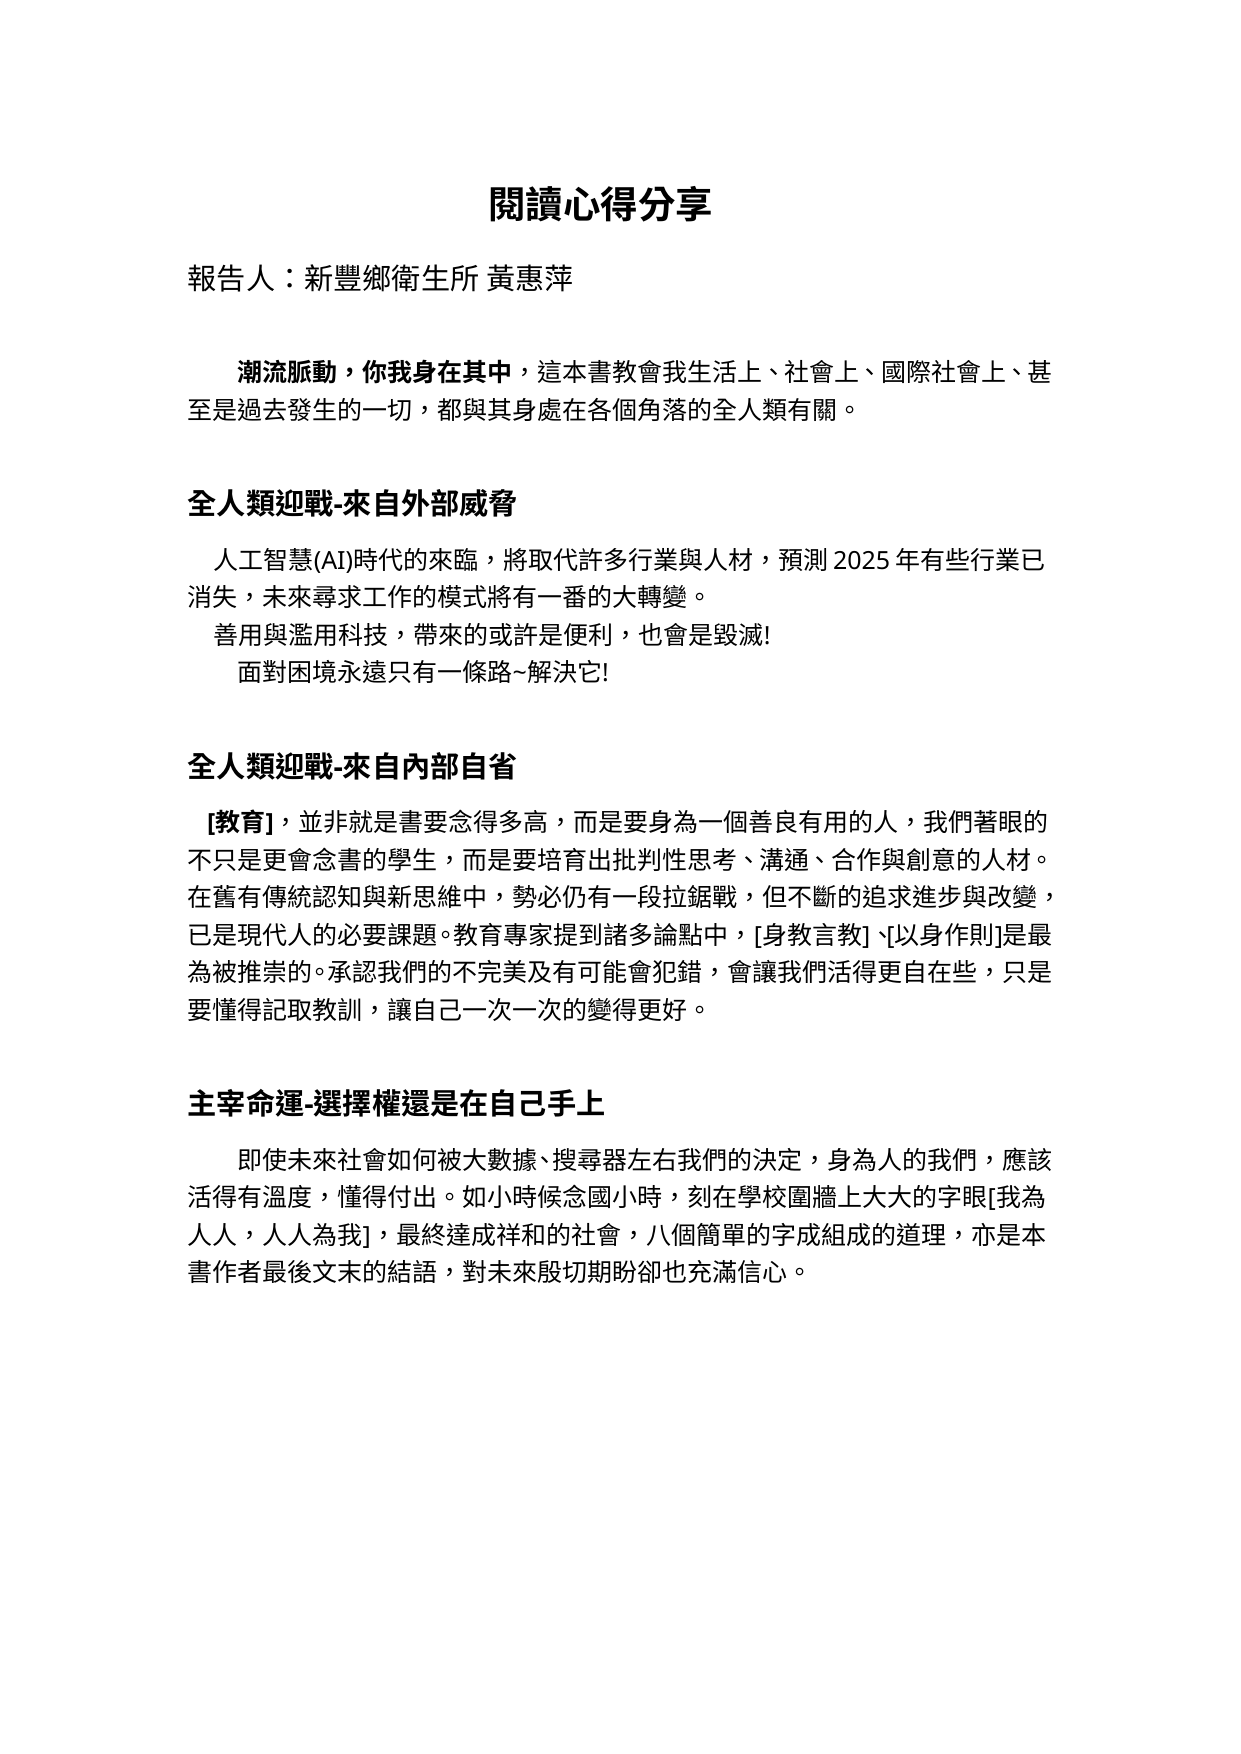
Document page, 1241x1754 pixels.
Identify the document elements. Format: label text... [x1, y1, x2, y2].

text [教育]，並非就是書要念得多高，而是要身為一個善良有用的人，我們著眼的不只是更會念書的學生，而是要培育出批判性思考、溝通、合作與創意的人材。在舊有傳統認知與新思維中，勢必仍有一段拉鋸戰，但不斷的追求進步與改變，已是現代人的必要課題。教育專家提到諸多論點中，[身教言教]、[以身作則]是最為被推崇的。承認我們的不完美及有可能會犯錯，會讓我們活得更自在些，只是要懂得記取教訓，讓自己一次一次的變得更好。 [187, 802, 1053, 1027]
text 報告人：新豐鄉衛生所 黃惠萍 [187, 239, 1053, 314]
text 即使未來社會如何被大數據、搜尋器左右我們的決定，身為人的我們，應該活得有溫度，懂得付出。如小時候念國小時，刻在學校圍牆上大大的字眼[我為人人，人人為我]，最終達成祥和的社會，八個簡單的字成組成的道理，亦是本書作者最後文末的結語，對未來殷切期盼卻也充滿信心。 [187, 1139, 1053, 1289]
text 主宰命運-選擇權還是在自己手上 [187, 1064, 1053, 1139]
text 潮流脈動，你我身在其中，這本書教會我生活上、社會上、國際社會上、甚至是過去發生的一切，都與其身處在各個角落的全人類有關。 [187, 352, 1053, 427]
text 全人類迎戰-來自外部威脅 [187, 464, 1053, 539]
text 善用與濫用科技，帶來的或許是便利，也會是毀滅! [187, 614, 1053, 652]
text 閱讀心得分享 [187, 164, 1053, 239]
text 人工智慧(AI)時代的來臨，將取代許多行業與人材，預測2025年有些行業已消失，未來尋求工作的模式將有一番的大轉變。 [187, 539, 1053, 614]
text 全人類迎戰-來自內部自省 [187, 727, 1053, 802]
text 面對困境永遠只有一條路~解決它! [187, 652, 1053, 689]
